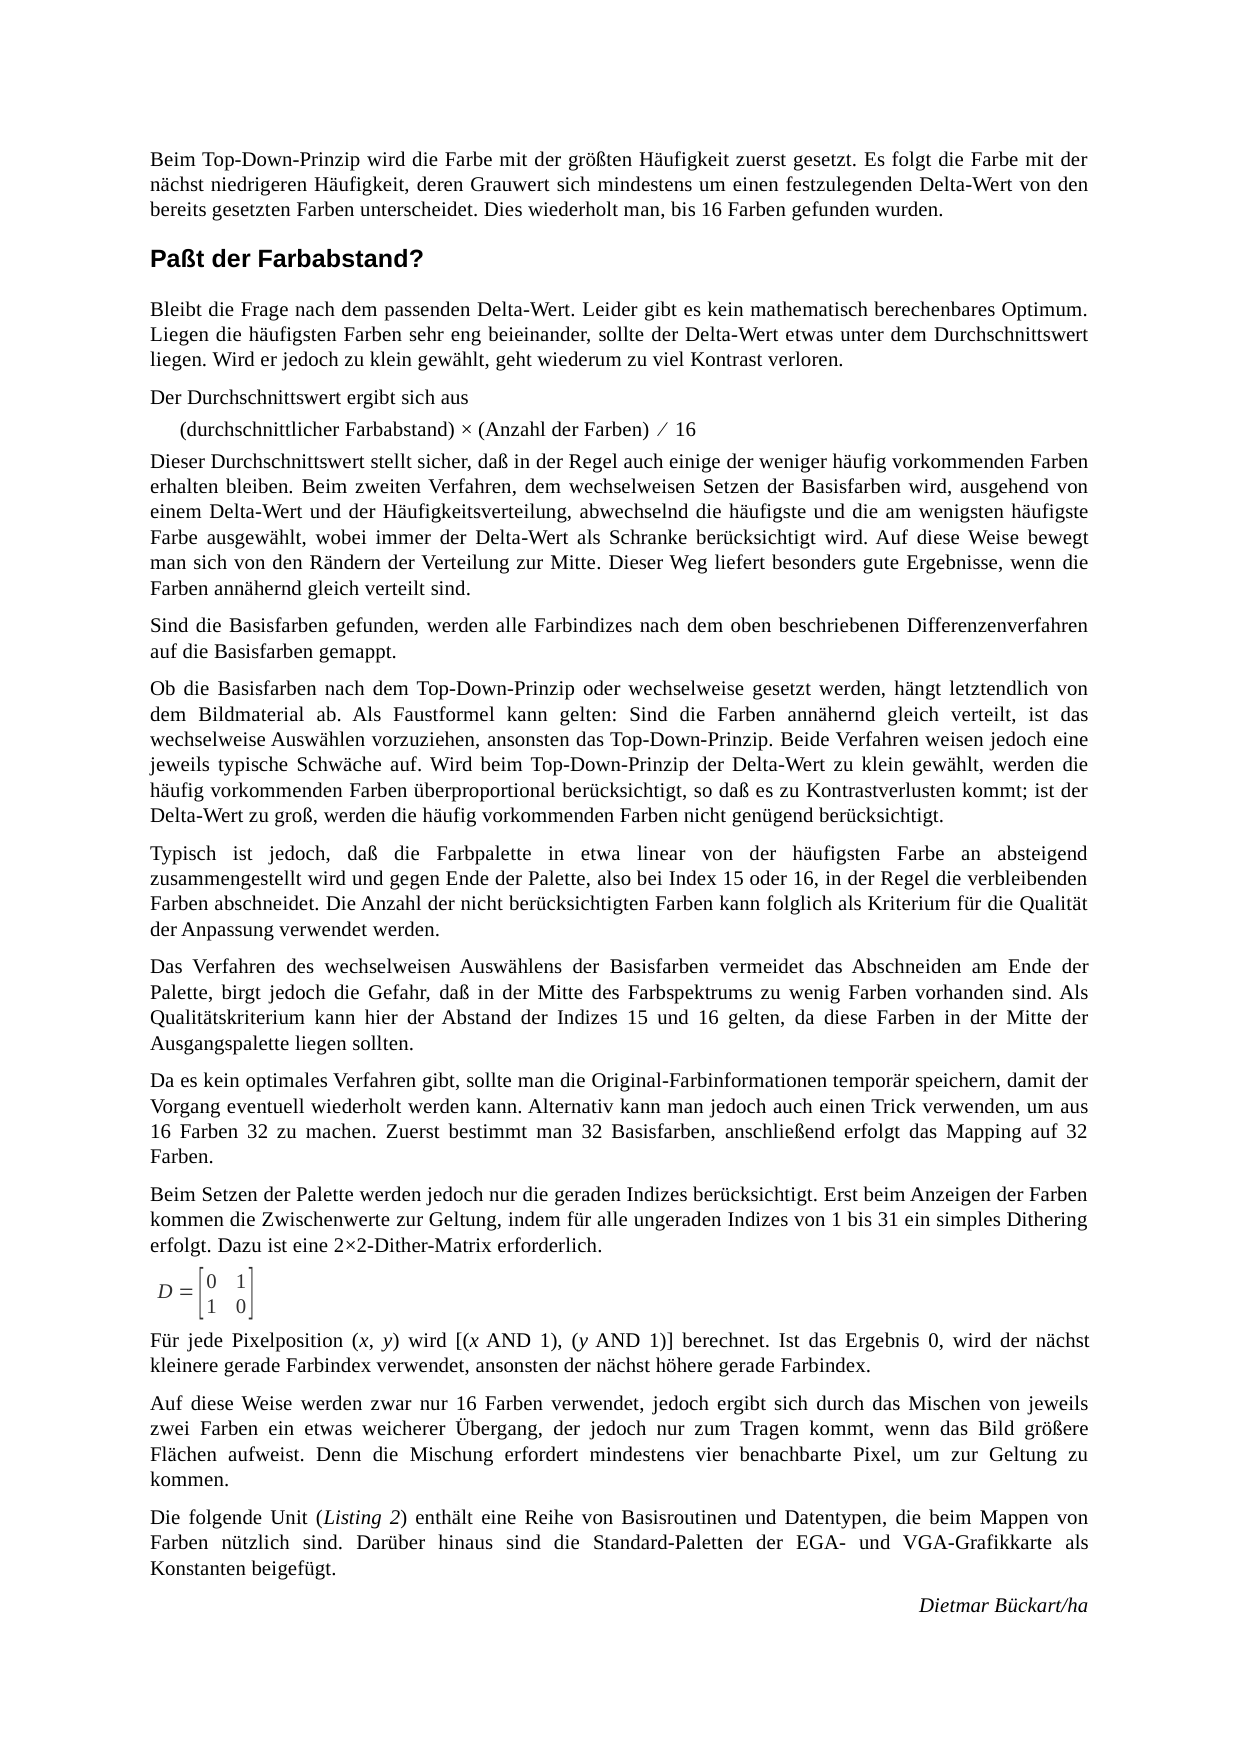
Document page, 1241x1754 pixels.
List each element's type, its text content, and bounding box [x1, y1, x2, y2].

text Dieser Durchschnittswert stellt sicher, daß in der Regel auch einige der weniger häufig vorkommenden Farben erhalten bleiben. Beim zweiten Verfahren, dem wechselweisen Setzen der Basisfarben wird, ausgehend von einem Delta-Wert und der Häufigkeitsverteilung, abwechselnd die häufigste und die am wenigsten häufigste Farbe ausgewählt, wobei immer der Delta-Wert als Schranke berücksichtigt wird. Auf diese Weise bewegt man sich von den Rändern der Verteilung zur Mitte. Dieser Weg liefert besonders gute Ergebnisse, wenn die Farben annähernd gleich verteilt sind. [150, 450, 1090, 599]
text Die folgende Unit (Listing 2) enthält eine Reihe von Basisroutinen und Datentypen, die beim Mappen von Farben nützlich sind. Darüber hinaus sind die Standard-Paletten der EGA- und VGA-Grafikkarte als Konstanten beigefügt. [150, 1506, 1090, 1579]
text Das Verfahren des wechselweisen Auswählens der Basisfarben vermeidet das Abschneiden am Ende der Palette, birgt jedoch die Gefahr, daß in der Mitte des Farbspektrums zu wenig Farben vorhanden sind. Als Qualitätskriterium kann hier der Abstand der Indizes 15 und 16 gelten, da diese Farben in der Mitte der Ausgangspalette liegen sollten. [150, 955, 1090, 1054]
text Ob die Basisfarben nach dem Top-Down-Prinzip oder wechselweise gesetzt werden, hängt letztendlich von dem Bildmaterial ab. Als Faustformel kann gelten: Sind die Farben annähernd gleich verteilt, ist das wechselweise Auswählen vorzuziehen, ansonsten das Top-Down-Prinzip. Beide Verfahren weisen jedoch eine jeweils typische Schwäche auf. Wird beim Top-Down-Prinzip der Delta-Wert zu klein gewählt, werden die häufig vorkommenden Farben überproportional berücksichtigt, so daß es zu Kontrastverlusten kommt; ist der Delta-Wert zu groß, werden die häufig vorkommenden Farben nicht genügend berücksichtigt. [150, 677, 1090, 827]
text Dietmar Bückart/ha [150, 1594, 1090, 1617]
text Typisch ist jedoch, daß die Farbpalette in etwa linear von der häufigsten Farbe an absteigend zusammengestellt wird und gegen Ende der Palette, also bei Index 15 oder 16, in der Regel die verbleibenden Farben abschneidet. Die Anzahl der nicht berücksichtigten Farben kann folglich als Kriterium für die Qualität der Anpassung verwendet werden. [150, 842, 1090, 941]
text Beim Top-Down-Prinzip wird die Farbe mit der größten Häufigkeit zuerst gesetzt. Es folgt die Farbe mit der nächst niedrigeren Häufigkeit, deren Grauwert sich mindestens um einen festzulegenden Delta-Wert von den bereits gesetzten Farben unterscheidet. Dies wiederholt man, bis 16 Farben gefunden wurden. [150, 148, 1090, 221]
text (durchschnittlicher Farbabstand) × (Anzahl der Farben) ∕ 16 [179, 418, 1090, 441]
text Auf diese Weise werden zwar nur 16 Farben verwendet, jedoch ergibt sich durch das Mischen von jeweils zwei Farben ein etwas weicherer Übergang, der jedoch nur zum Tragen kommt, wenn das Bild größere Flächen aufweist. Denn die Mischung erfordert mindestens vier benachbarte Pixel, um zur Geltung zu kommen. [150, 1392, 1090, 1491]
text Bleibt die Frage nach dem passenden Delta-Wert. Leider gibt es kein mathematisch berechenbares Optimum. Liegen die häufigsten Farben sehr eng beieinander, sollte der Delta-Wert etwas unter dem Durchschnittswert liegen. Wird er jedoch zu klein gewählt, geht wiederum zu viel Kontrast verloren. [150, 298, 1090, 371]
text Sind die Basisfarben gefunden, werden alle Farbindizes nach dem oben beschriebenen Differenzenverfahren auf die Basisfarben gemappt. [150, 614, 1090, 662]
text Der Durchschnittswert ergibt sich aus [150, 386, 1090, 409]
text Beim Setzen der Palette werden jedoch nur die geraden Indizes berücksichtigt. Erst beim Anzeigen der Farben kommen die Zwischenwerte zur Geltung, indem für alle ungeraden Indizes von 1 bis 31 ein simples Dithering erfolgt. Dazu ist eine 2×2-Dither-Matrix erforderlich. [150, 1183, 1090, 1257]
text Für jede Pixelposition (x, y) wird [(x AND 1), (y AND 1)] berechnet. Ist das Ergebnis 0, wird der nächst kleinere gerade Farbindex verwendet, ansonsten der nächst höhere gerade Farbindex. [150, 1329, 1090, 1377]
text Da es kein optimales Verfahren gibt, sollte man die Original-Farbinformationen temporär speichern, damit der Vorgang eventuell wiederholt werden kann. Alternativ kann man jedoch auch einen Trick verwenden, um aus 16 Farben 32 zu machen. Zuerst bestimmt man 32 Basisfarben, anschließend erfolgt das Mapping auf 32 Farben. [150, 1069, 1090, 1168]
subtitle Paßt der Farbabstand? [150, 245, 1090, 273]
